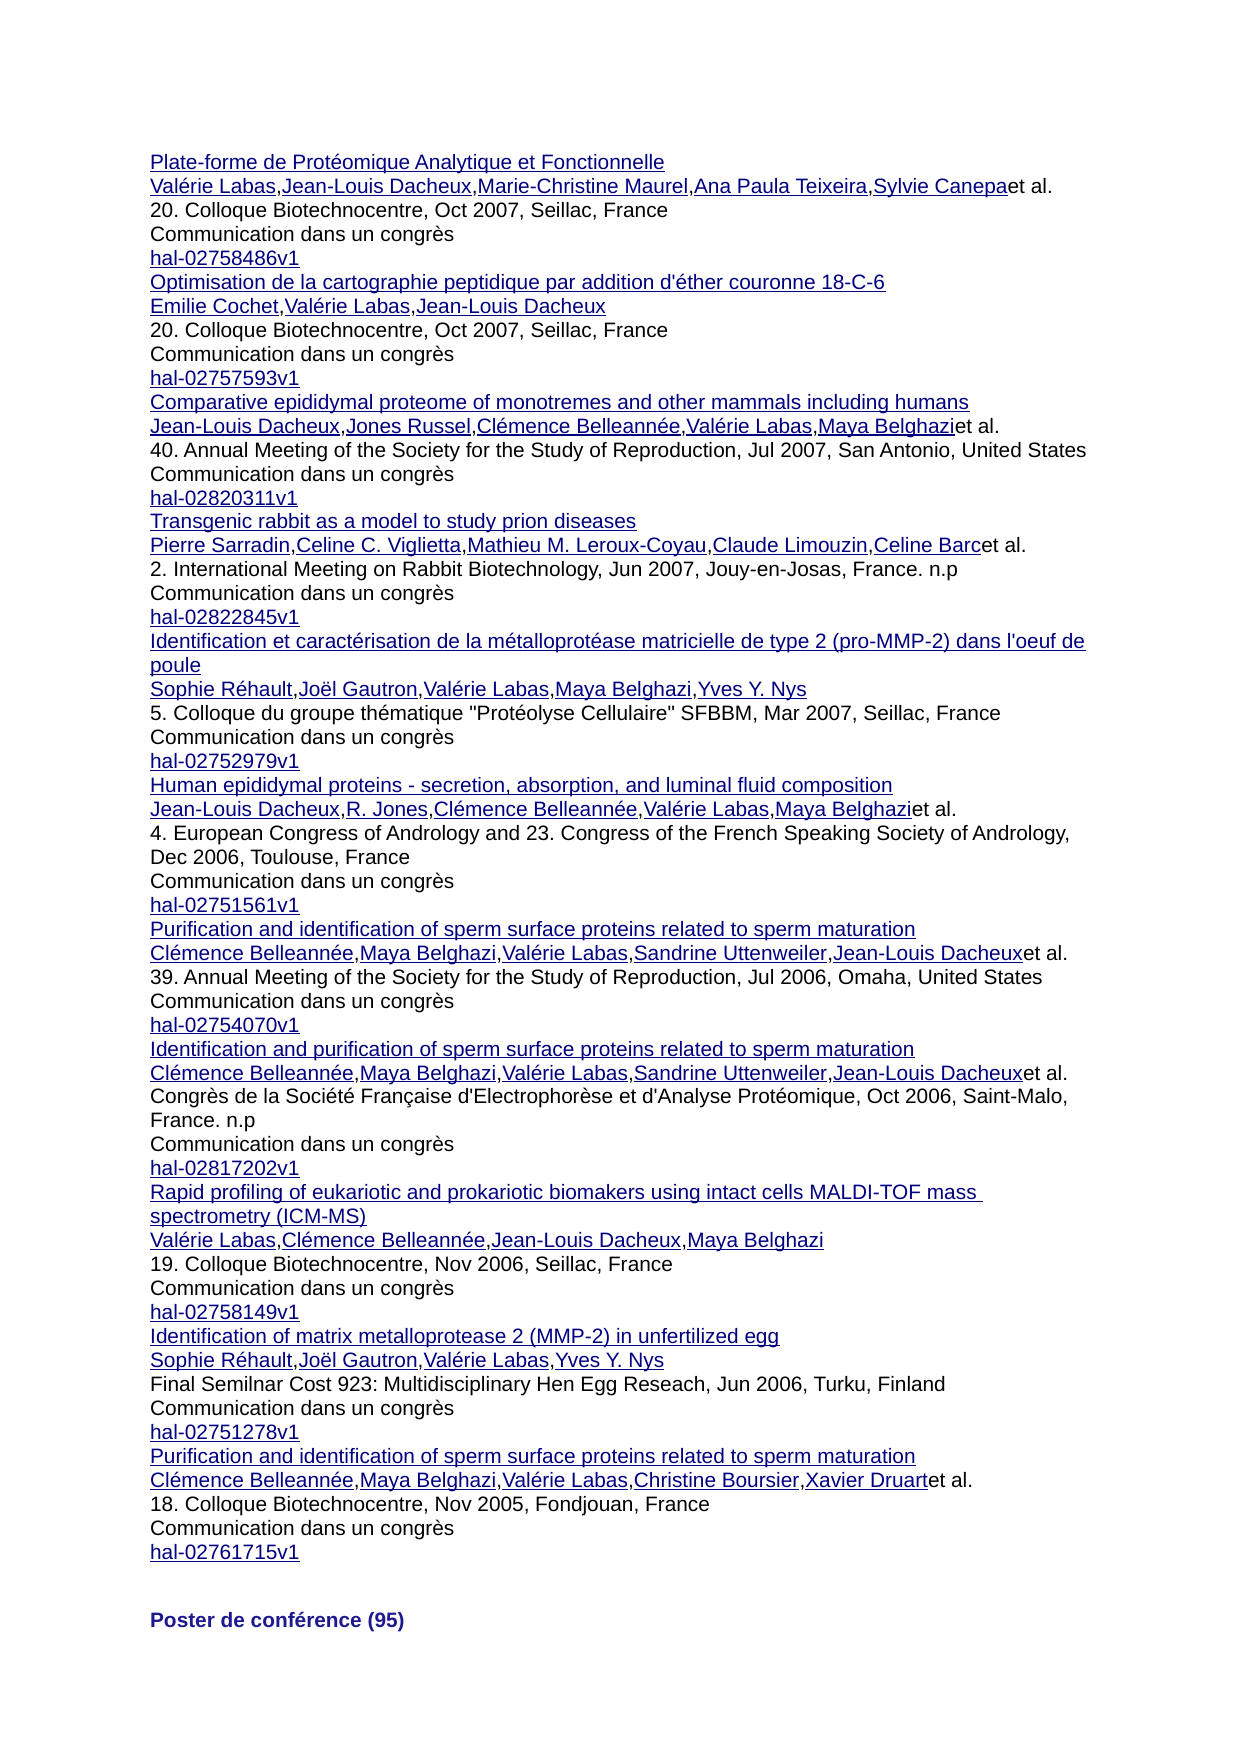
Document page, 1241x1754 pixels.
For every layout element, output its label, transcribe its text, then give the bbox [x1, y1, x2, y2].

table_cell Identification et caractérisation de la métalloprotéase matricielle de type 2 (pro-MMP-2) dans l'oeuf de poule Sophie Réhault,Joël Gautron,Valérie Labas,Maya Belghazi,Yves Y. Nys 5. Colloque du groupe thématique "Protéolyse Cellulaire" SFBBM, Mar 2007, Seillac, France Communication dans un congrès hal-02752979v1 [150, 629, 1090, 773]
table_cell Purification and identification of sperm surface proteins related to sperm maturation Clémence Belleannée,Maya Belghazi,Valérie Labas,Christine Boursier,Xavier Druartet al. 18. Colloque Biotechnocentre, Nov 2005, Fondjouan, France Communication dans un congrès hal-02761715v1 [150, 1444, 1090, 1563]
table_cell Purification and identification of sperm surface proteins related to sperm maturation Clémence Belleannée,Maya Belghazi,Valérie Labas,Sandrine Uttenweiler,Jean-Louis Dacheuxet al. 39. Annual Meeting of the Society for the Study of Reproduction, Jul 2006, Omaha, United States Communication dans un congrès hal-02754070v1 [150, 917, 1090, 1036]
table_cell Rapid profiling of eukariotic and prokariotic biomakers using intact cells MALDI-TOF mass spectrometry (ICM-MS) Valérie Labas,Clémence Belleannée,Jean-Louis Dacheux,Maya Belghazi 19. Colloque Biotechnocentre, Nov 2006, Seillac, France Communication dans un congrès hal-02758149v1 [150, 1180, 1090, 1324]
subtitle Poster de conférence (95) [150, 1608, 1090, 1632]
table_cell Human epididymal proteins - secretion, absorption, and luminal fluid composition Jean-Louis Dacheux,R. Jones,Clémence Belleannée,Valérie Labas,Maya Belghaziet al. 4. European Congress of Andrology and 23. Congress of the French Speaking Society of Andrology, Dec 2006, Toulouse, France Communication dans un congrès hal-02751561v1 [150, 773, 1090, 917]
table_cell Optimisation de la cartographie peptidique par addition d'éther couronne 18-C-6 Emilie Cochet,Valérie Labas,Jean-Louis Dacheux 20. Colloque Biotechnocentre, Oct 2007, Seillac, France Communication dans un congrès hal-02757593v1 [150, 270, 1090, 389]
table_cell Comparative epididymal proteome of monotremes and other mammals including humans Jean-Louis Dacheux,Jones Russel,Clémence Belleannée,Valérie Labas,Maya Belghaziet al. 40. Annual Meeting of the Society for the Study of Reproduction, Jul 2007, San Antonio, United States Communication dans un congrès hal-02820311v1 [150, 390, 1090, 509]
table_cell Identification and purification of sperm surface proteins related to sperm maturation Clémence Belleannée,Maya Belghazi,Valérie Labas,Sandrine Uttenweiler,Jean-Louis Dacheuxet al. Congrès de la Société Française d'Electrophorèse et d'Analyse Protéomique, Oct 2006, Saint-Malo, France. n.p Communication dans un congrès hal-02817202v1 [150, 1036, 1090, 1180]
table_cell Transgenic rabbit as a model to study prion diseases Pierre Sarradin,Celine C. Viglietta,Mathieu M. Leroux-Coyau,Claude Limouzin,Celine Barcet al. 2. International Meeting on Rabbit Biotechnology, Jun 2007, Jouy-en-Josas, France. n.p Communication dans un congrès hal-02822845v1 [150, 509, 1090, 629]
table_cell Identification of matrix metalloprotease 2 (MMP-2) in unfertilized egg Sophie Réhault,Joël Gautron,Valérie Labas,Yves Y. Nys Final Semilnar Cost 923: Multidisciplinary Hen Egg Reseach, Jun 2006, Turku, Finland Communication dans un congrès hal-02751278v1 [150, 1324, 1090, 1444]
table_cell Plate-forme de Protéomique Analytique et Fonctionnelle Valérie Labas,Jean-Louis Dacheux,Marie-Christine Maurel,Ana Paula Teixeira,Sylvie Canepaet al. 20. Colloque Biotechnocentre, Oct 2007, Seillac, France Communication dans un congrès hal-02758486v1 [150, 150, 1090, 270]
